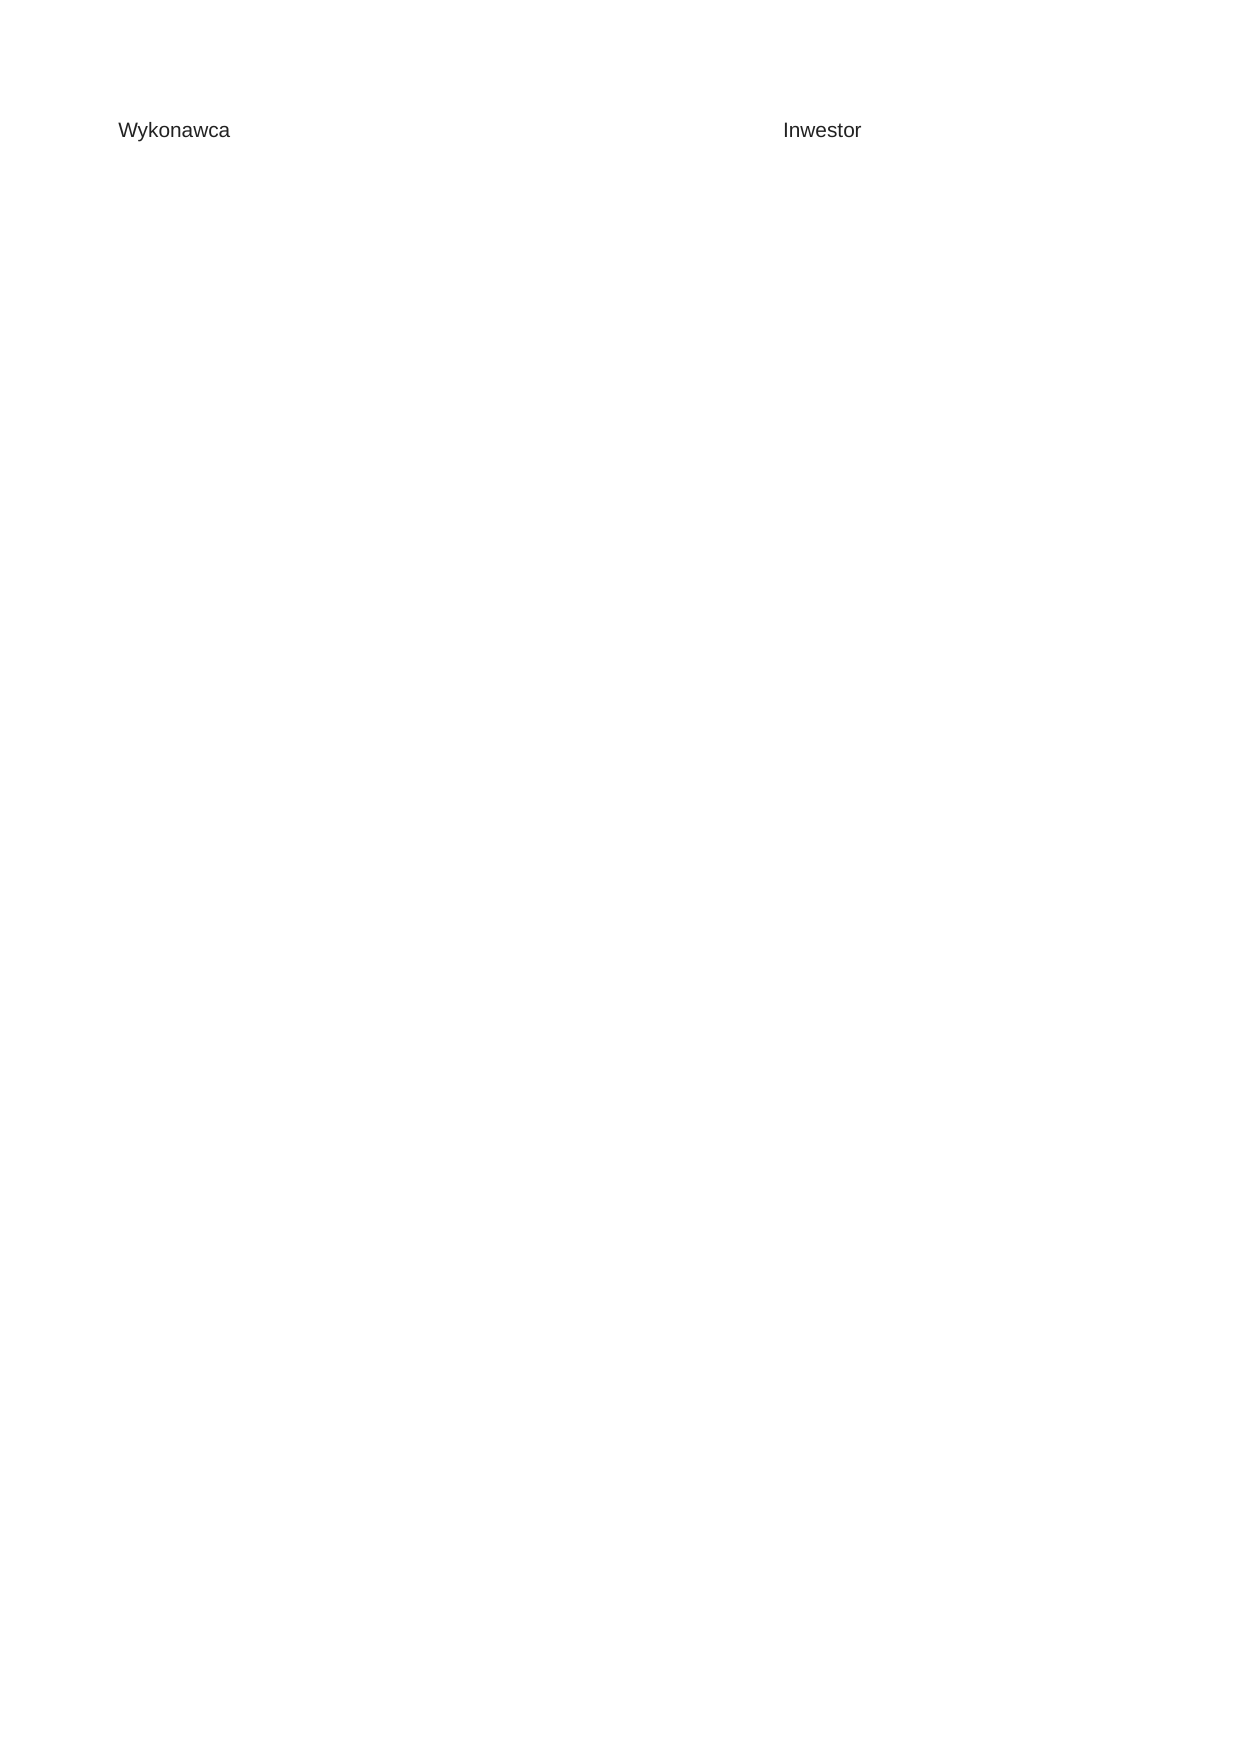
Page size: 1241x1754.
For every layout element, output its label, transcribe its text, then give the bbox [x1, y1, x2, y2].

text Wykonawca Inwestor [118, 118, 1122, 142]
